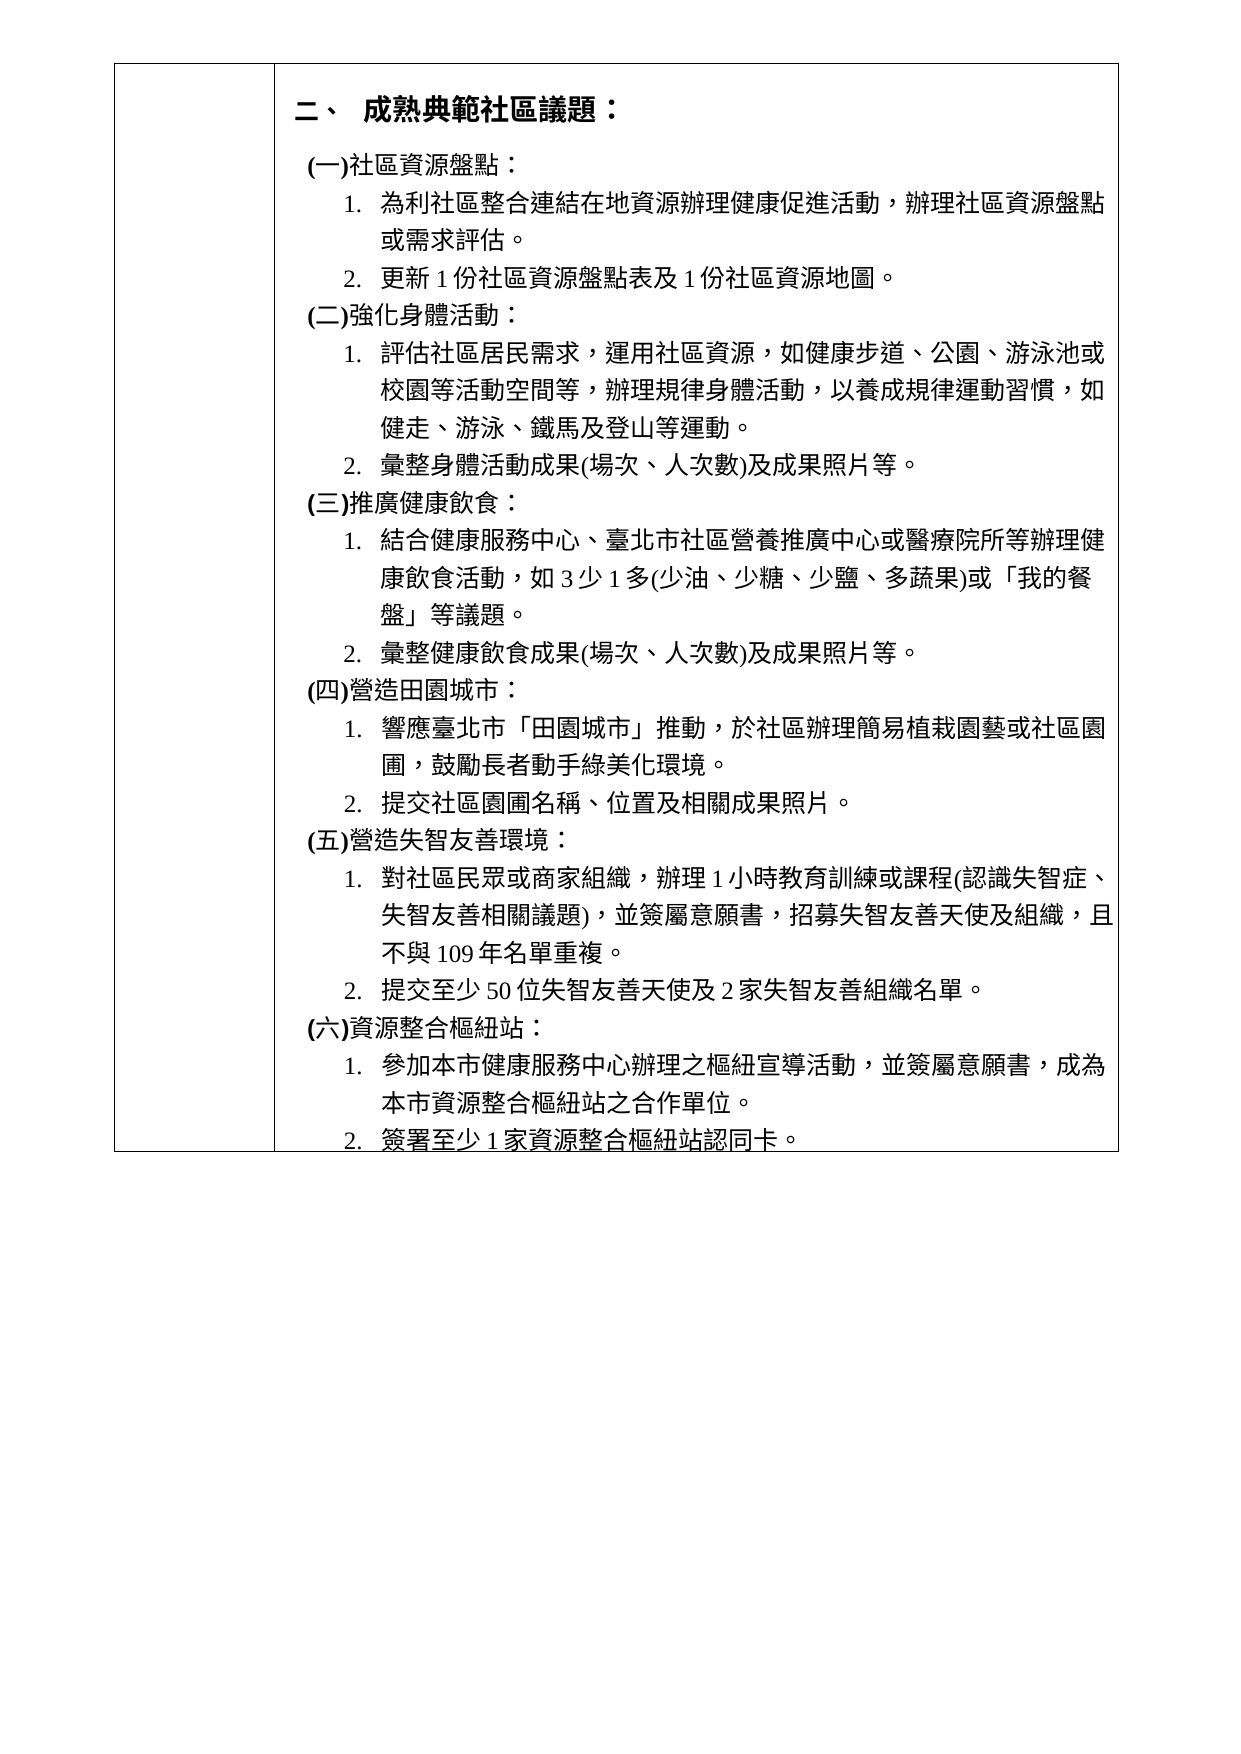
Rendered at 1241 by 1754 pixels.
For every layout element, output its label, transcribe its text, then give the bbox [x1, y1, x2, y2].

table_cell [115, 64, 274, 1151]
table_cell 成熟典範社區議題： 社區資源盤點： 為利社區整合連結在地資源辦理健康促進活動，辦理社區資源盤點或需求評估。 更新1份社區資源盤點表及1份社區資源地圖。 強化身體活動： 評估社區居民需求，運用社區資源，如健康步道、公園、游泳池或校園等活動空間等，辦理規律身體活動，以養成規律運動習慣，如健走、游泳、鐵馬及登山等運動。 彙整身體活動成果(場次、人次數)及成果照片等。 推廣健康飲食： 結合健康服務中心、臺北市社區營養推廣中心或醫療院所等辦理健康飲食活動，如3少1多(少油、少糖、少鹽、多蔬果)或「我的餐盤」等議題。 彙整健康飲食成果(場次、人次數)及成果照片等。 營造田園城市： 響應臺北市「田園城市」推動，於社區辦理簡易植栽園藝或社區園圃，鼓勵長者動手綠美化環境。 提交社區園圃名稱、位置及相關成果照片。 營造失智友善環境： 對社區民眾或商家組織，辦理1小時教育訓練或課程(認識失智症、失智友善相關議題)，並簽屬意願書，招募失智友善天使及組織，且不與109年名單重複。 提交至少50位失智友善天使及2家失智友善組織名單。 資源整合樞紐站： 參加本市健康服務中心辦理之樞紐宣導活動，並簽屬意願書，成為本市資源整合樞紐站之合作單位。 簽署至少1家資源整合樞紐站認同卡。 [275, 64, 1118, 1151]
